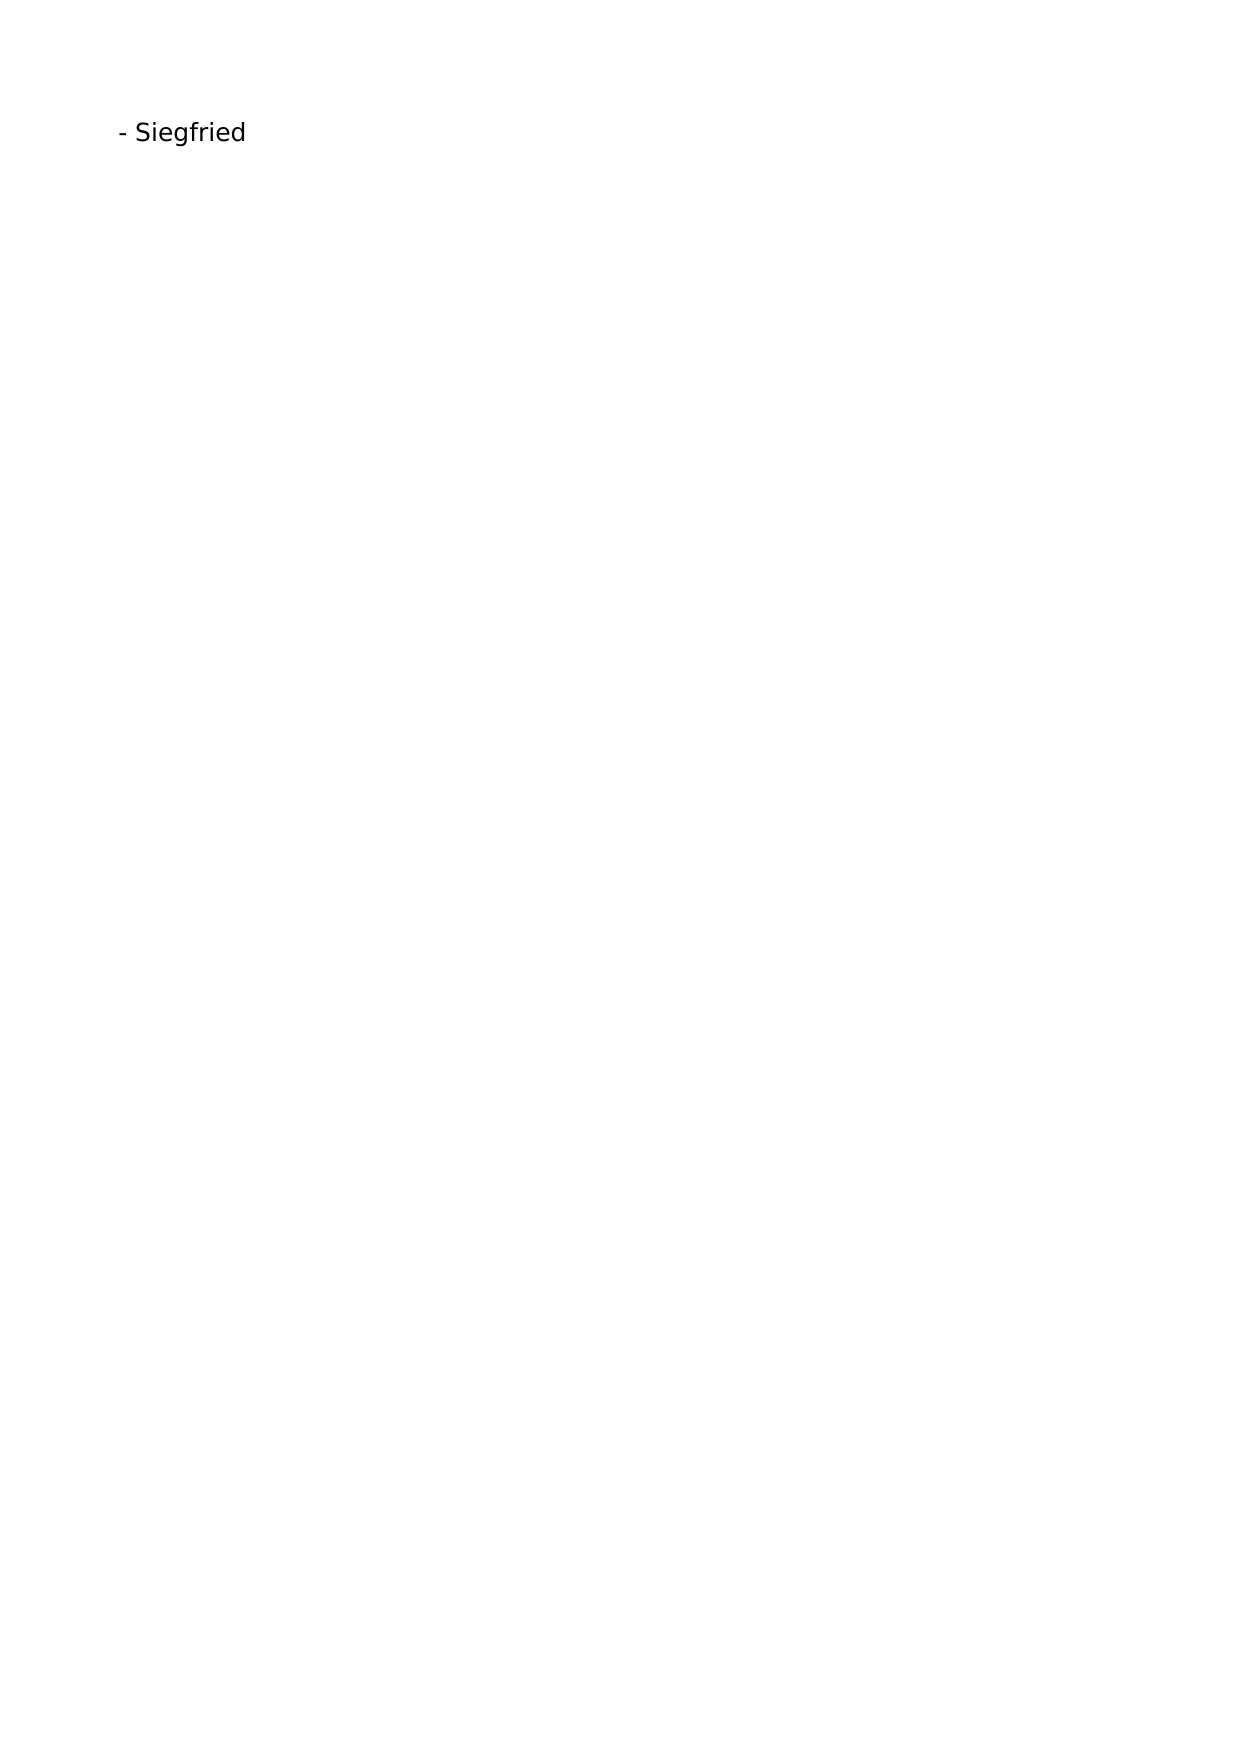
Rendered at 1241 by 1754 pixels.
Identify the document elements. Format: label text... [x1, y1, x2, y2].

text - Siegfried [118, 118, 1122, 147]
